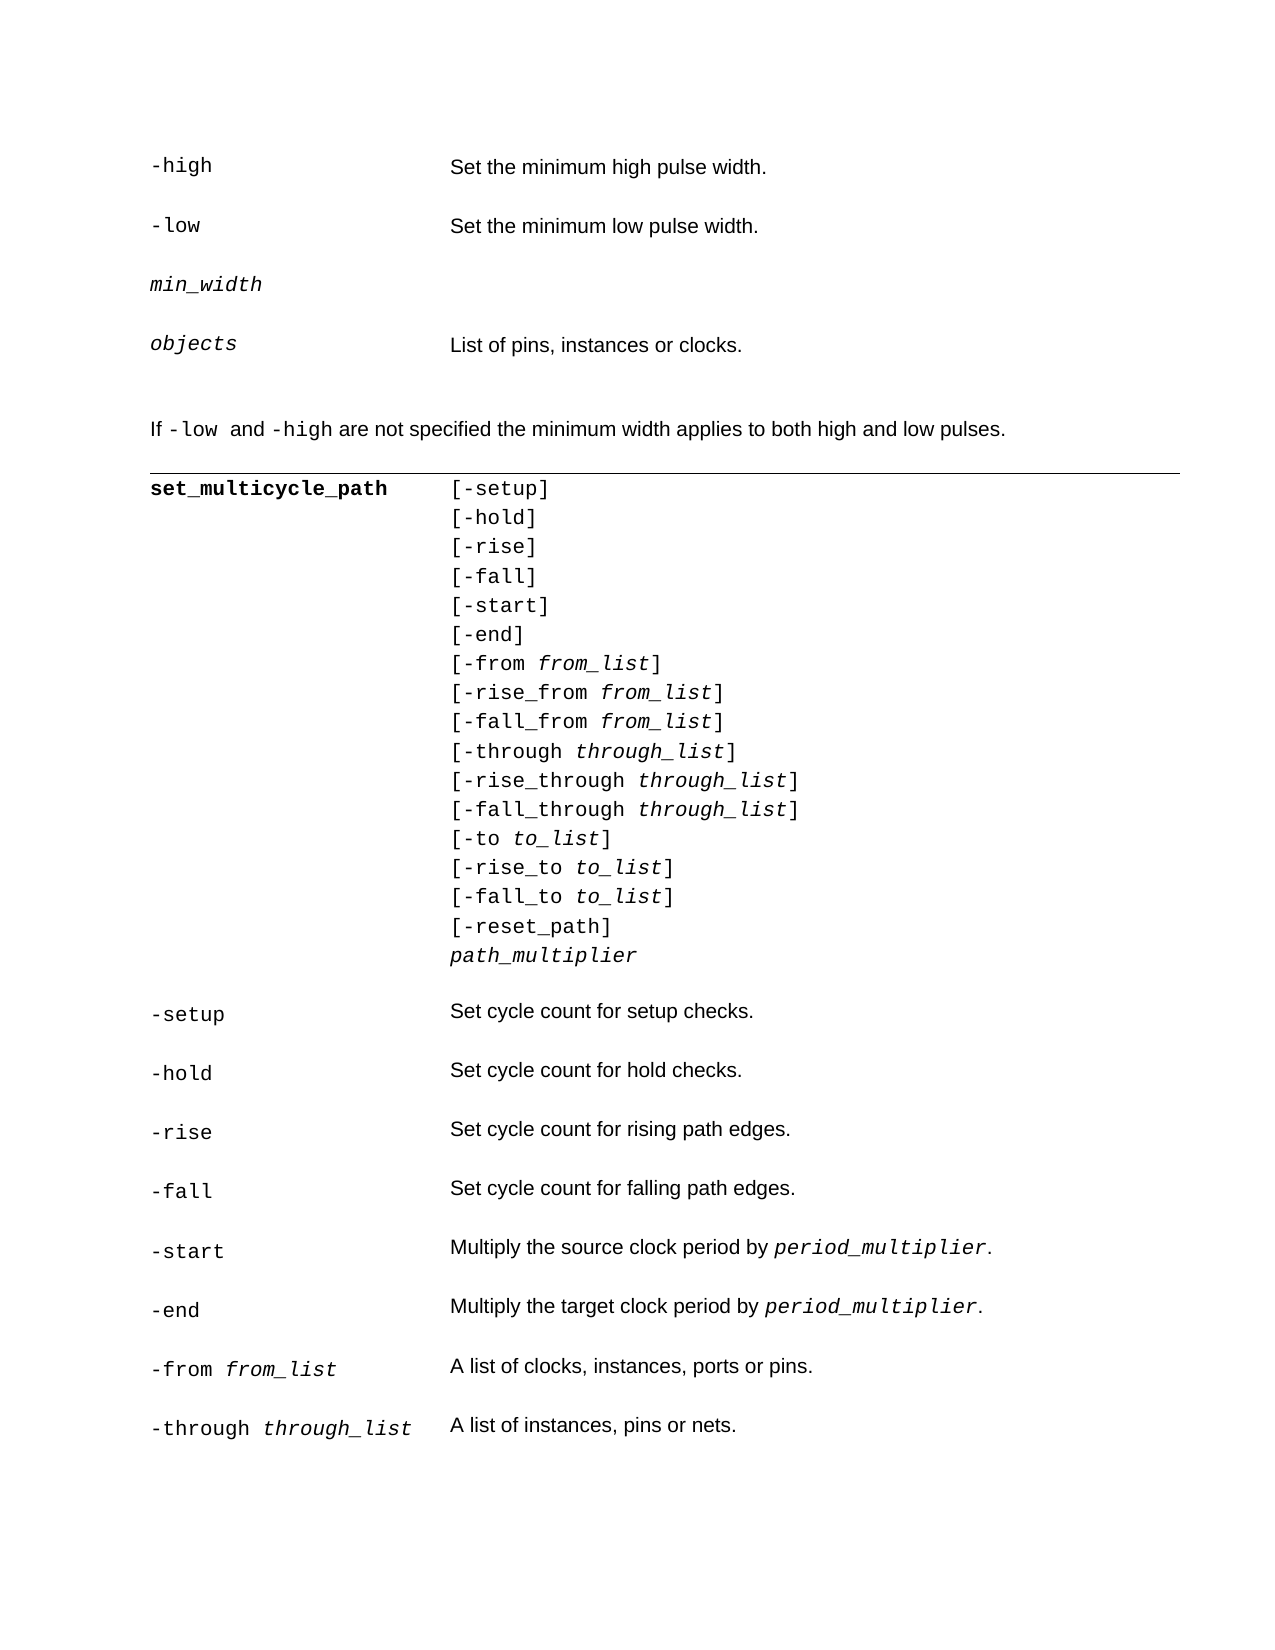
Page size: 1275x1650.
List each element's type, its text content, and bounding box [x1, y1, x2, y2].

table_cell -low [150, 209, 450, 268]
table_cell A list of instances, pins or nets. [450, 1413, 1180, 1472]
table_cell -hold [150, 1058, 450, 1117]
table_cell Multiply the source clock period by period_multiplier. [450, 1235, 1180, 1294]
table_header [-setup] [-hold] [-rise] [-fall] [-start] [-end] [-from from_list] [-rise_from from_list] [-fall_from from_list] [-through through_list] [-rise_through through_list] [-fall_through through_list] [-to to_list] [-rise_to to_list] [-fall_to to_list] [-reset_path] path_multiplier [450, 474, 1180, 998]
table_cell Set cycle count for hold checks. [450, 1058, 1180, 1117]
table_cell -rise [150, 1117, 450, 1176]
table_cell -setup [150, 999, 450, 1058]
table_cell [450, 268, 1180, 327]
table_cell -from from_list [150, 1354, 450, 1413]
table_cell Set cycle count for falling path edges. [450, 1176, 1180, 1235]
table_cell Set cycle count for setup checks. [450, 999, 1180, 1058]
text If -low and -high are not specified the minimum width applies to both high and low pulses. [150, 417, 1180, 442]
table_cell Multiply the target clock period by period_multiplier. [450, 1294, 1180, 1353]
table_cell -start [150, 1235, 450, 1294]
table_cell A list of clocks, instances, ports or pins. [450, 1354, 1180, 1413]
table_cell Set the minimum high pulse width. [450, 150, 1180, 209]
table_header set_multicycle_path [150, 474, 450, 998]
table_cell -end [150, 1294, 450, 1353]
table_cell Set the minimum low pulse width. [450, 209, 1180, 268]
table_cell min_width [150, 268, 450, 327]
table_cell List of pins, instances or clocks. [450, 328, 1180, 387]
table_cell Set cycle count for rising path edges. [450, 1117, 1180, 1176]
table_cell objects [150, 328, 450, 387]
table_cell -fall [150, 1176, 450, 1235]
table_cell -high [150, 150, 450, 209]
table_cell -through through_list [150, 1413, 450, 1472]
